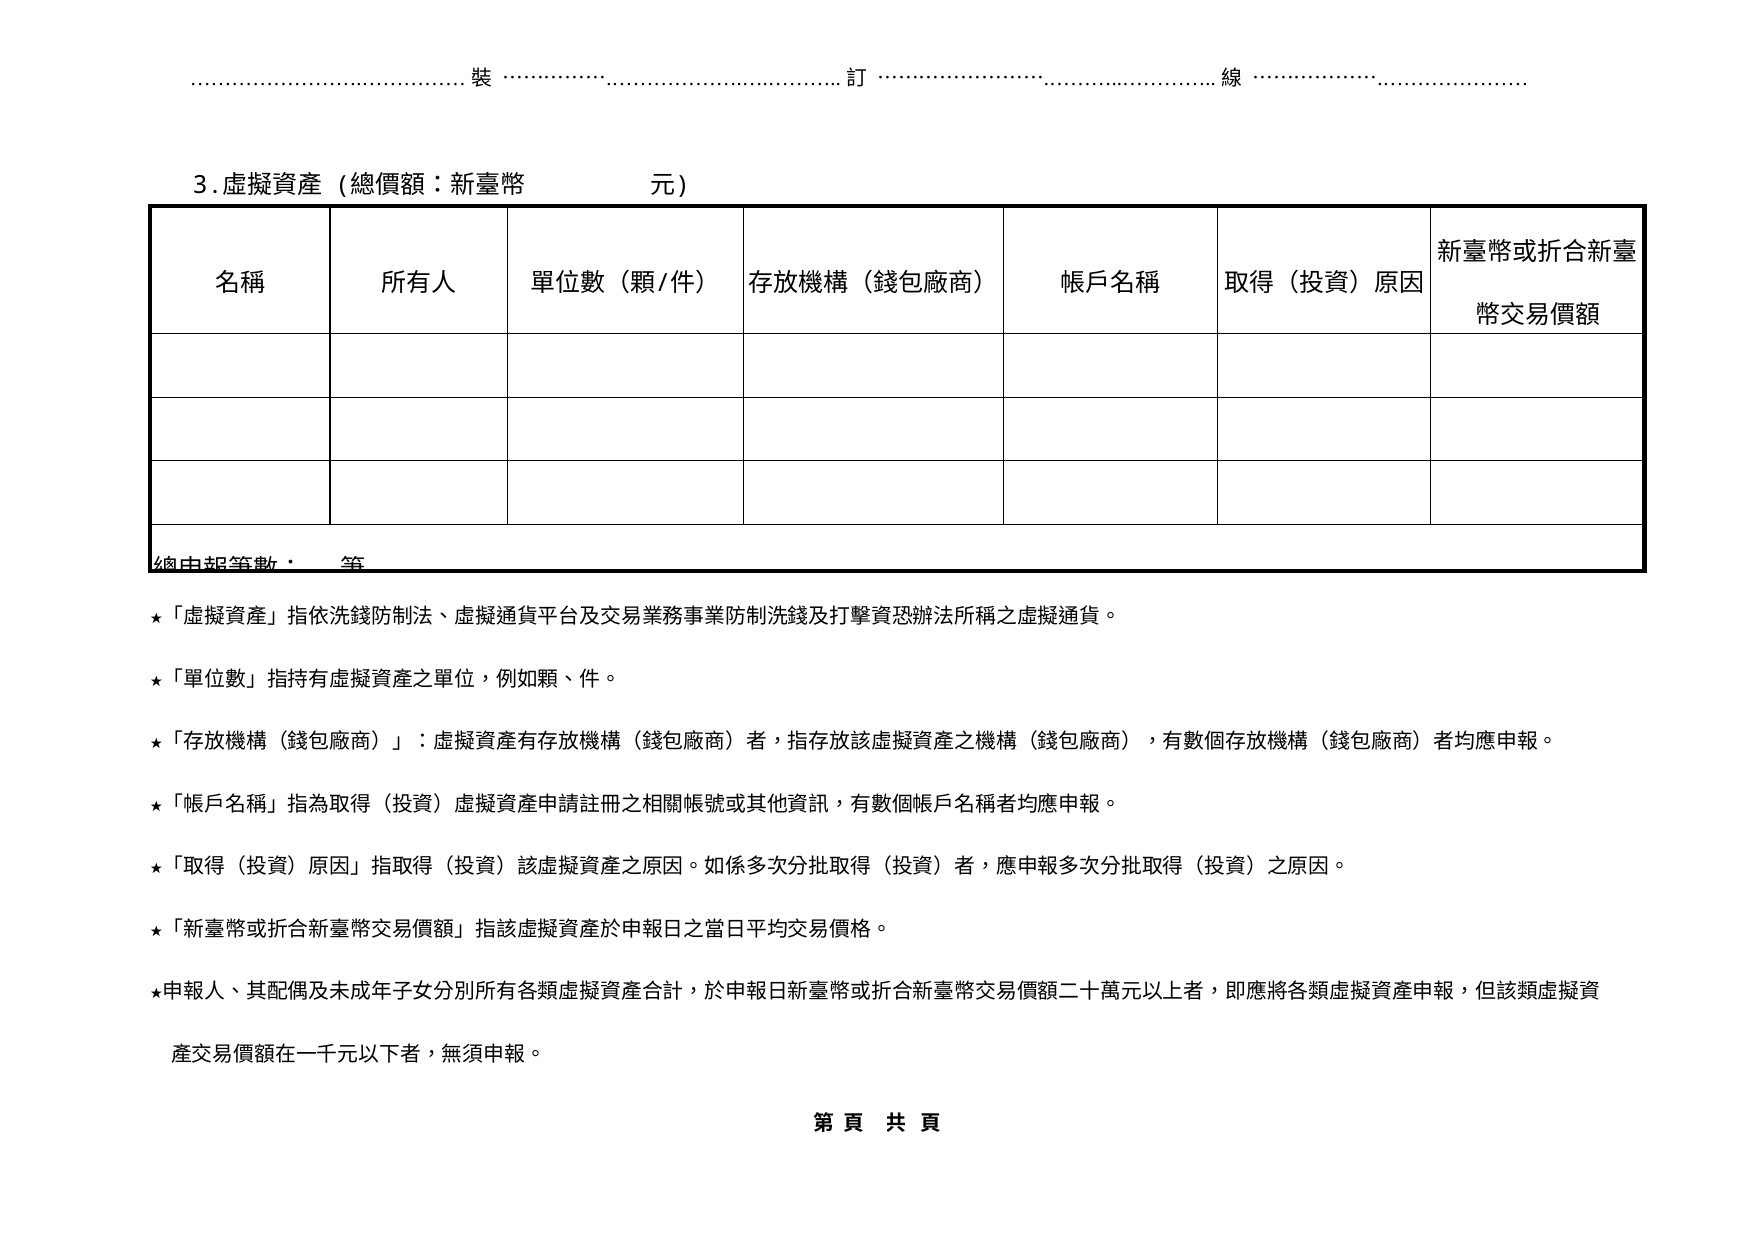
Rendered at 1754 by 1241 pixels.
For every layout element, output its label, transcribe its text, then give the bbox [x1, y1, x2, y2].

table_cell [331, 461, 507, 524]
table_header 名稱 [152, 208, 329, 333]
text ★「新臺幣或折合新臺幣交易價額」指該虛擬資產於申報日之當日平均交易價格。 [150, 886, 1604, 948]
table_cell [152, 461, 329, 524]
table_cell [744, 398, 1003, 460]
table_cell [508, 334, 743, 397]
text ★「單位數」指持有虛擬資產之單位，例如顆、件。 [150, 636, 1604, 698]
table_cell [1431, 334, 1642, 397]
table_header 存放機構（錢包廠商） [744, 208, 1003, 333]
text 3.虛擬資產 (總價額：新臺幣 元) [192, 141, 1604, 203]
table_header 新臺幣或折合新臺幣交易價額 [1431, 208, 1642, 333]
text ★「虛擬資產」指依洗錢防制法、虛擬通貨平台及交易業務事業防制洗錢及打擊資恐辦法所稱之虛擬通貨。 [150, 573, 1604, 636]
table_header 取得（投資）原因 [1218, 208, 1430, 333]
table_cell [152, 334, 329, 397]
table_cell [1004, 398, 1217, 460]
table_cell [331, 398, 507, 460]
table_header 所有人 [331, 208, 507, 333]
table_cell [1004, 334, 1217, 397]
text ★「取得（投資）原因」指取得（投資）該虛擬資產之原因。如係多次分批取得（投資）者，應申報多次分批取得（投資）之原因。 [150, 823, 1604, 886]
table_cell [1218, 461, 1430, 524]
table_cell [331, 334, 507, 397]
table_cell [1218, 398, 1430, 460]
table_cell [1004, 461, 1217, 524]
table_cell [152, 398, 329, 460]
table_header 單位數（顆/件） [508, 208, 743, 333]
text ★申報人、其配偶及未成年子女分別所有各類虛擬資產合計，於申報日新臺幣或折合新臺幣交易價額二十萬元以上者，即應將各類虛擬資產申報，但該類虛擬資產交易價額在一千元以下者，無須申報。 [150, 948, 1604, 1073]
table_cell 總申報筆數： 筆 [152, 525, 1642, 568]
table_cell [1218, 334, 1430, 397]
text ★「帳戶名稱」指為取得（投資）虛擬資產申請註冊之相關帳號或其他資訊，有數個帳戶名稱者均應申報。 [150, 761, 1604, 823]
table_header 帳戶名稱 [1004, 208, 1217, 333]
table_cell [744, 461, 1003, 524]
table_cell [508, 398, 743, 460]
text ★「存放機構（錢包廠商）」：虛擬資產有存放機構（錢包廠商）者，指存放該虛擬資產之機構（錢包廠商），有數個存放機構（錢包廠商）者均應申報。 [150, 698, 1604, 761]
table_cell [1431, 461, 1642, 524]
table_cell [1431, 398, 1642, 460]
table_cell [744, 334, 1003, 397]
table_cell [508, 461, 743, 524]
